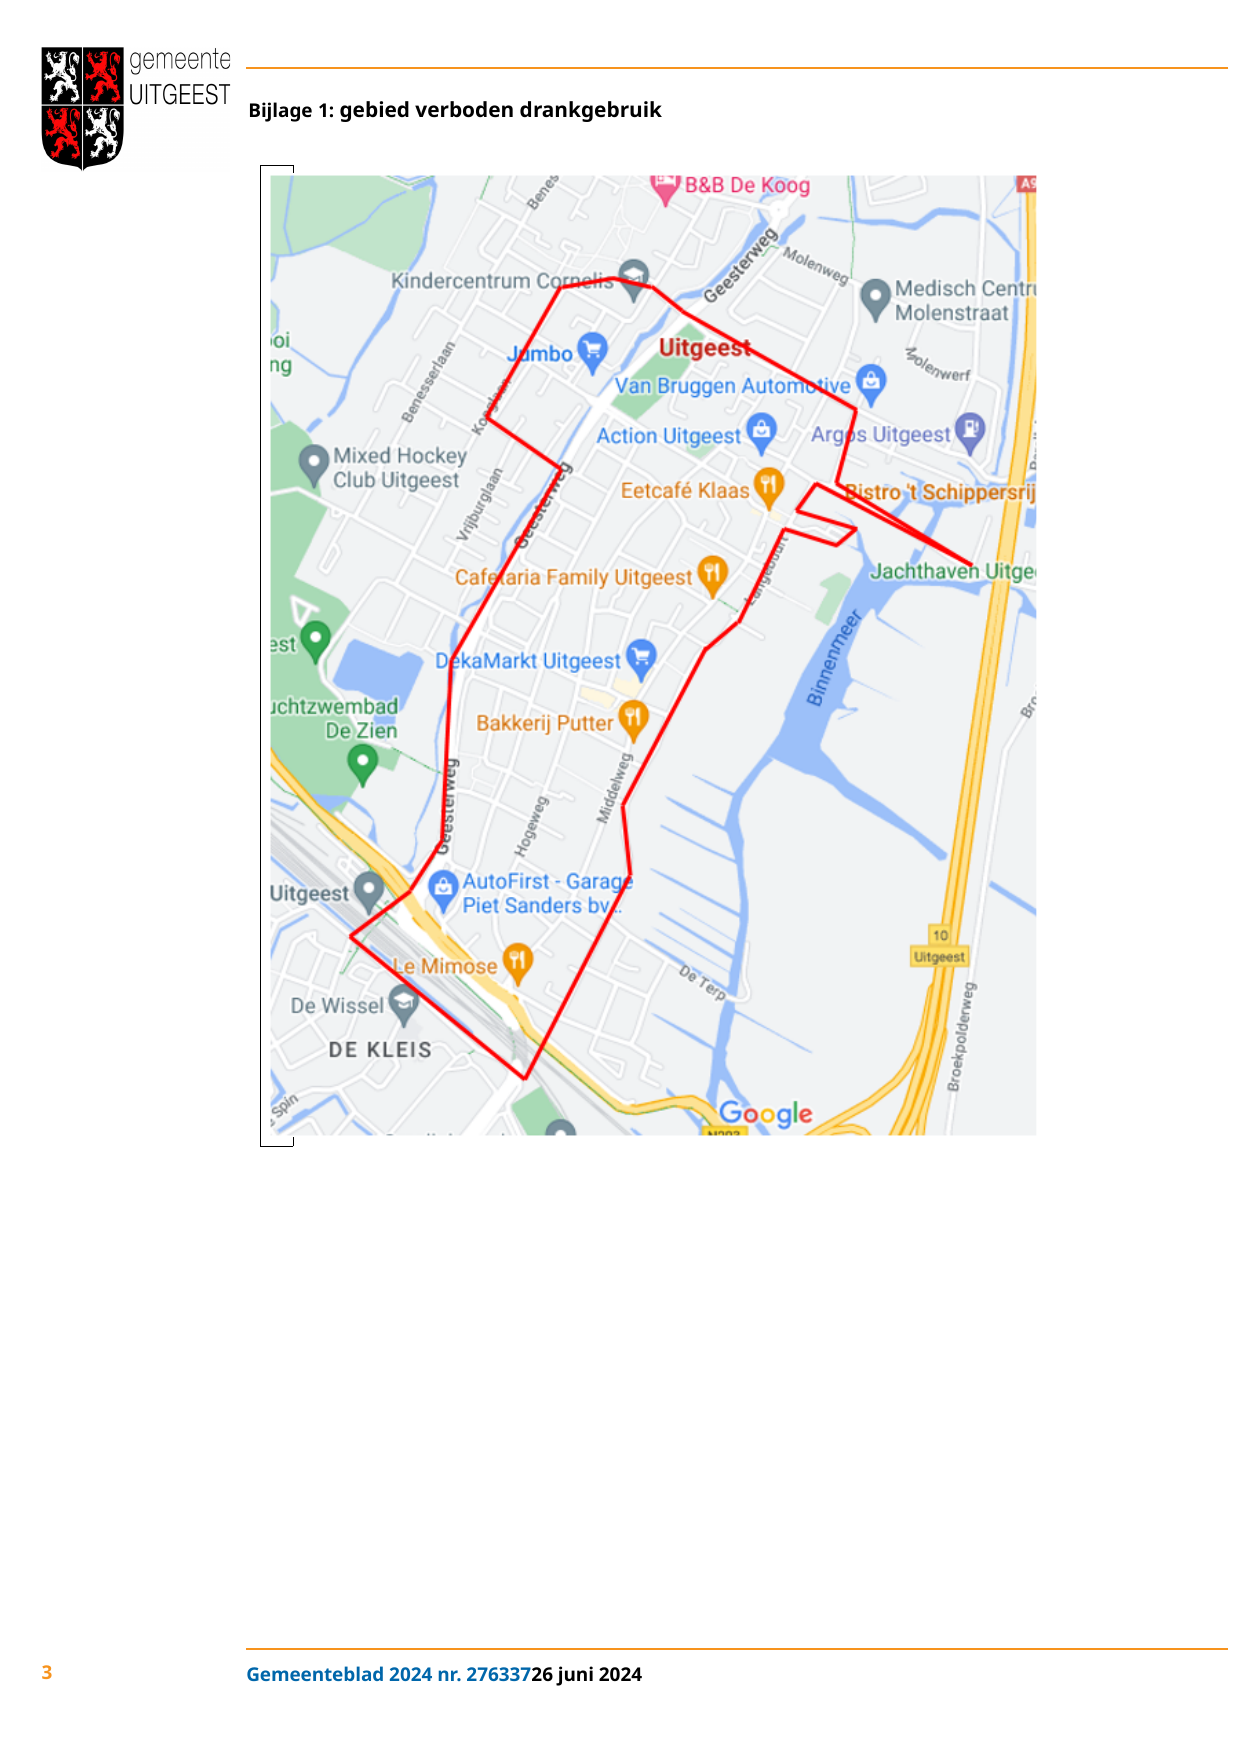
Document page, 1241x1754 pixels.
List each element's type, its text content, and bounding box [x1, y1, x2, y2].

picture [268, 173, 1037, 1137]
picture [41, 47, 231, 172]
text Bijlage 1: gebied verboden drankgebruik [248, 95, 1152, 123]
